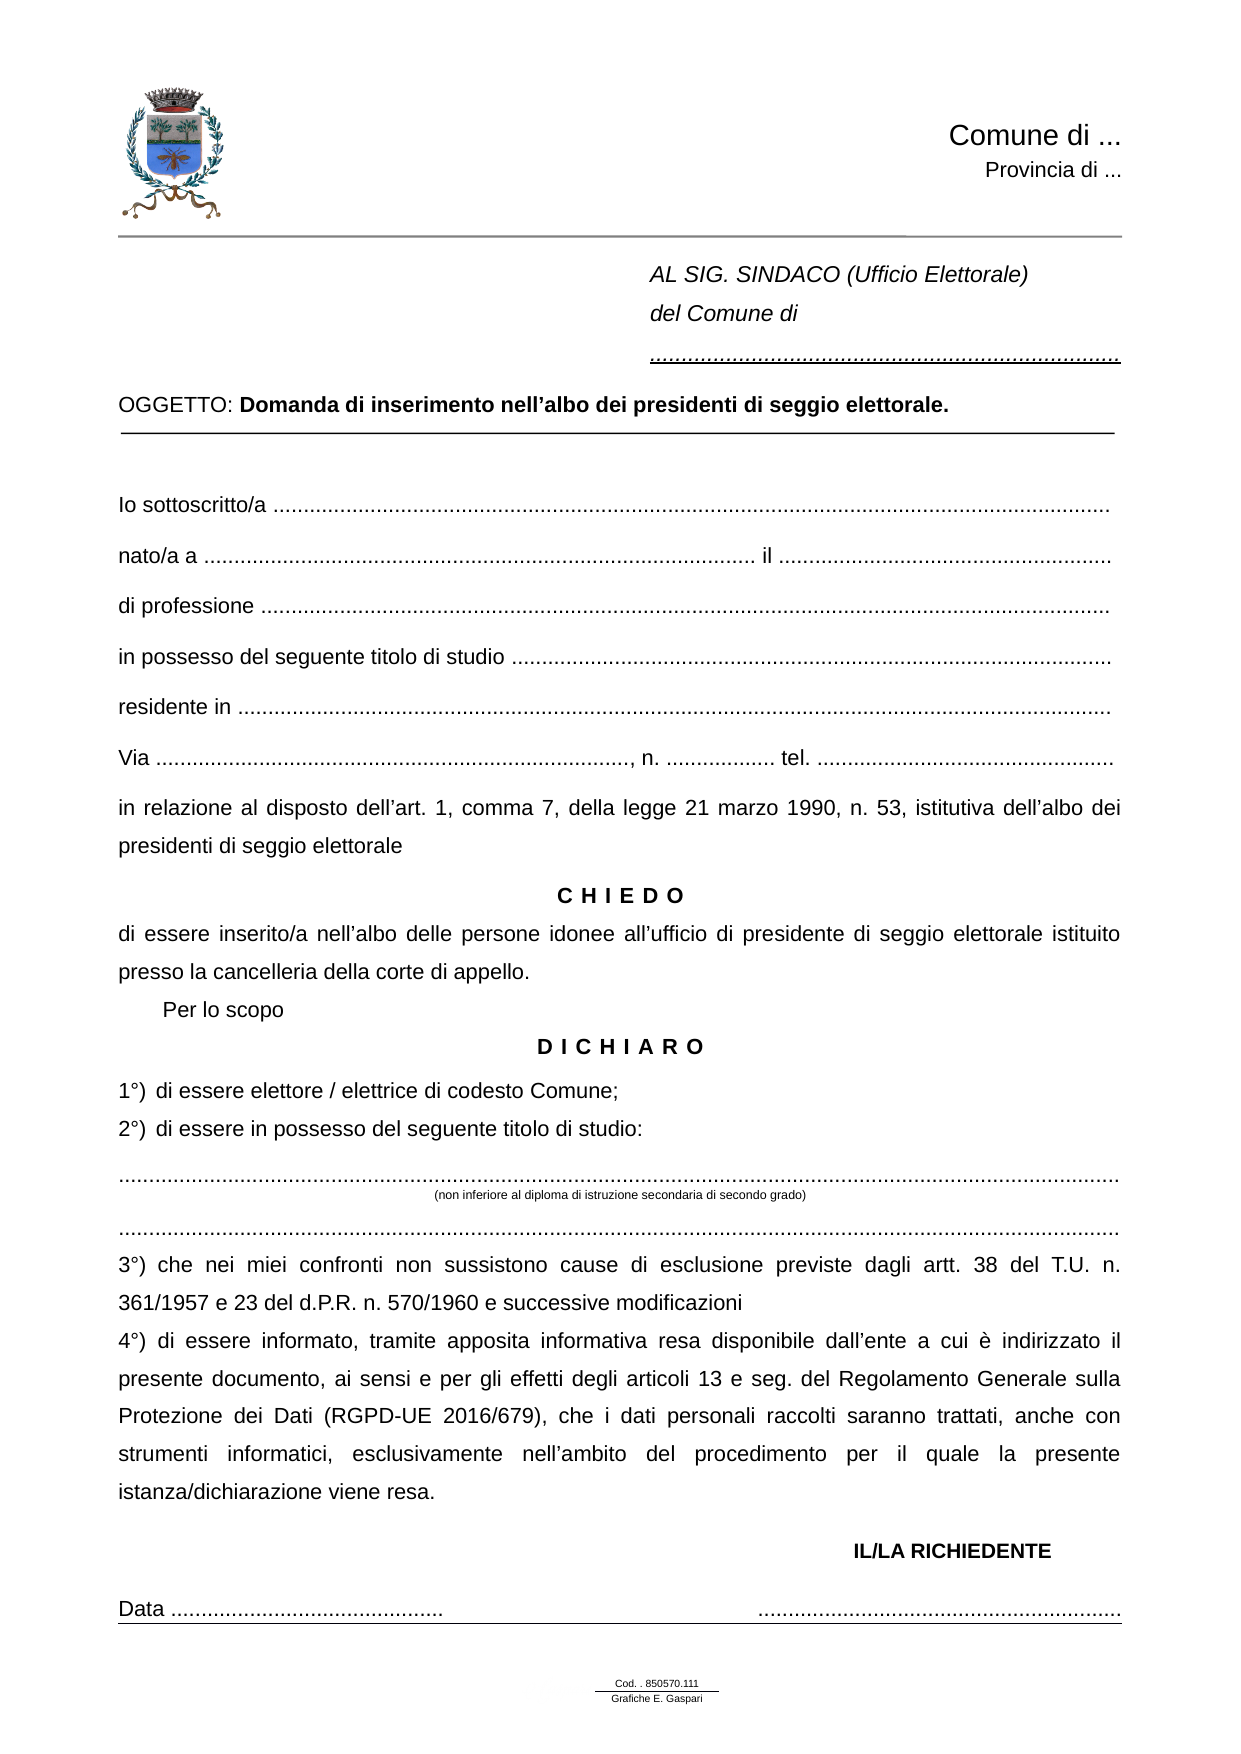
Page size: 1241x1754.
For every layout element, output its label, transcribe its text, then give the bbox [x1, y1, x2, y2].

list Io sottoscritto/a .......................................................................................................................................... [118, 429, 1122, 518]
text CHIEDO [118, 883, 1122, 908]
subtitle DICHIARO [118, 1034, 1122, 1059]
text Per lo scopo [118, 996, 1122, 1022]
text Provincia di ... [224, 157, 1122, 182]
list .......................................................................... [650, 339, 1122, 366]
picture [122, 87, 224, 219]
list del Comune di [650, 300, 1122, 326]
list di essere elettore / elettrice di codesto Comune; [118, 1078, 1122, 1103]
text ..................................................................................................................................................................... [118, 1162, 1122, 1187]
text Data ............................................. ............................................................ [118, 1596, 1122, 1623]
text 3°) che nei miei confronti non sussistono cause di esclusione previste dagli artt. 38 del T.U. n. 361/1957 e 23 del d.P.R. n. 570/1960 e successive modificazioni [118, 1252, 1122, 1315]
text di essere inserito/a nell’albo delle persone idonee all’ufficio di presidente di seggio elettorale istituito presso la cancelleria della corte di appello. [118, 921, 1122, 984]
list di professione ............................................................................................................................................ [118, 593, 1122, 618]
text ..................................................................................................................................................................... [118, 1214, 1122, 1239]
text in relazione al disposto dell’art. 1, comma 7, della legge 21 marzo 1990, n. 53, istitutiva dell’albo dei presidenti di seggio elettorale [118, 795, 1122, 858]
list residente in ................................................................................................................................................ [118, 694, 1122, 719]
list in possesso del seguente titolo di studio ................................................................................................... [118, 644, 1122, 669]
text 4°) di essere informato, tramite apposita informativa resa disponibile dall’ente a cui è indirizzato il presente documento, ai sensi e per gli effetti degli articoli 13 e seg. del Regolamento Generale sulla Protezione dei Dati (RGPD-UE 2016/679), che i dati personali raccolti saranno trattati, anche con strumenti informatici, esclusivamente nell’ambito del procedimento per il quale la presente istanza/dichiarazione viene resa. [118, 1328, 1122, 1504]
text Comune di ... [224, 118, 1122, 152]
list OGGETTO: Domanda di inserimento nell’albo dei presidenti di seggio elettorale. [118, 392, 1122, 417]
list di essere in possesso del seguente titolo di studio: [118, 1116, 1122, 1141]
list AL SIG. SINDACO (Ufficio Elettorale) [650, 261, 1122, 287]
subtitle IL/LA RICHIEDENTE [768, 1539, 1122, 1563]
list nato/a a ........................................................................................... il ....................................................... [118, 543, 1122, 568]
list Via .............................................................................., n. .................. tel. ................................................. [118, 744, 1122, 770]
text (non inferiore al diploma di istruzione secondaria di secondo grado) [118, 1187, 1122, 1202]
